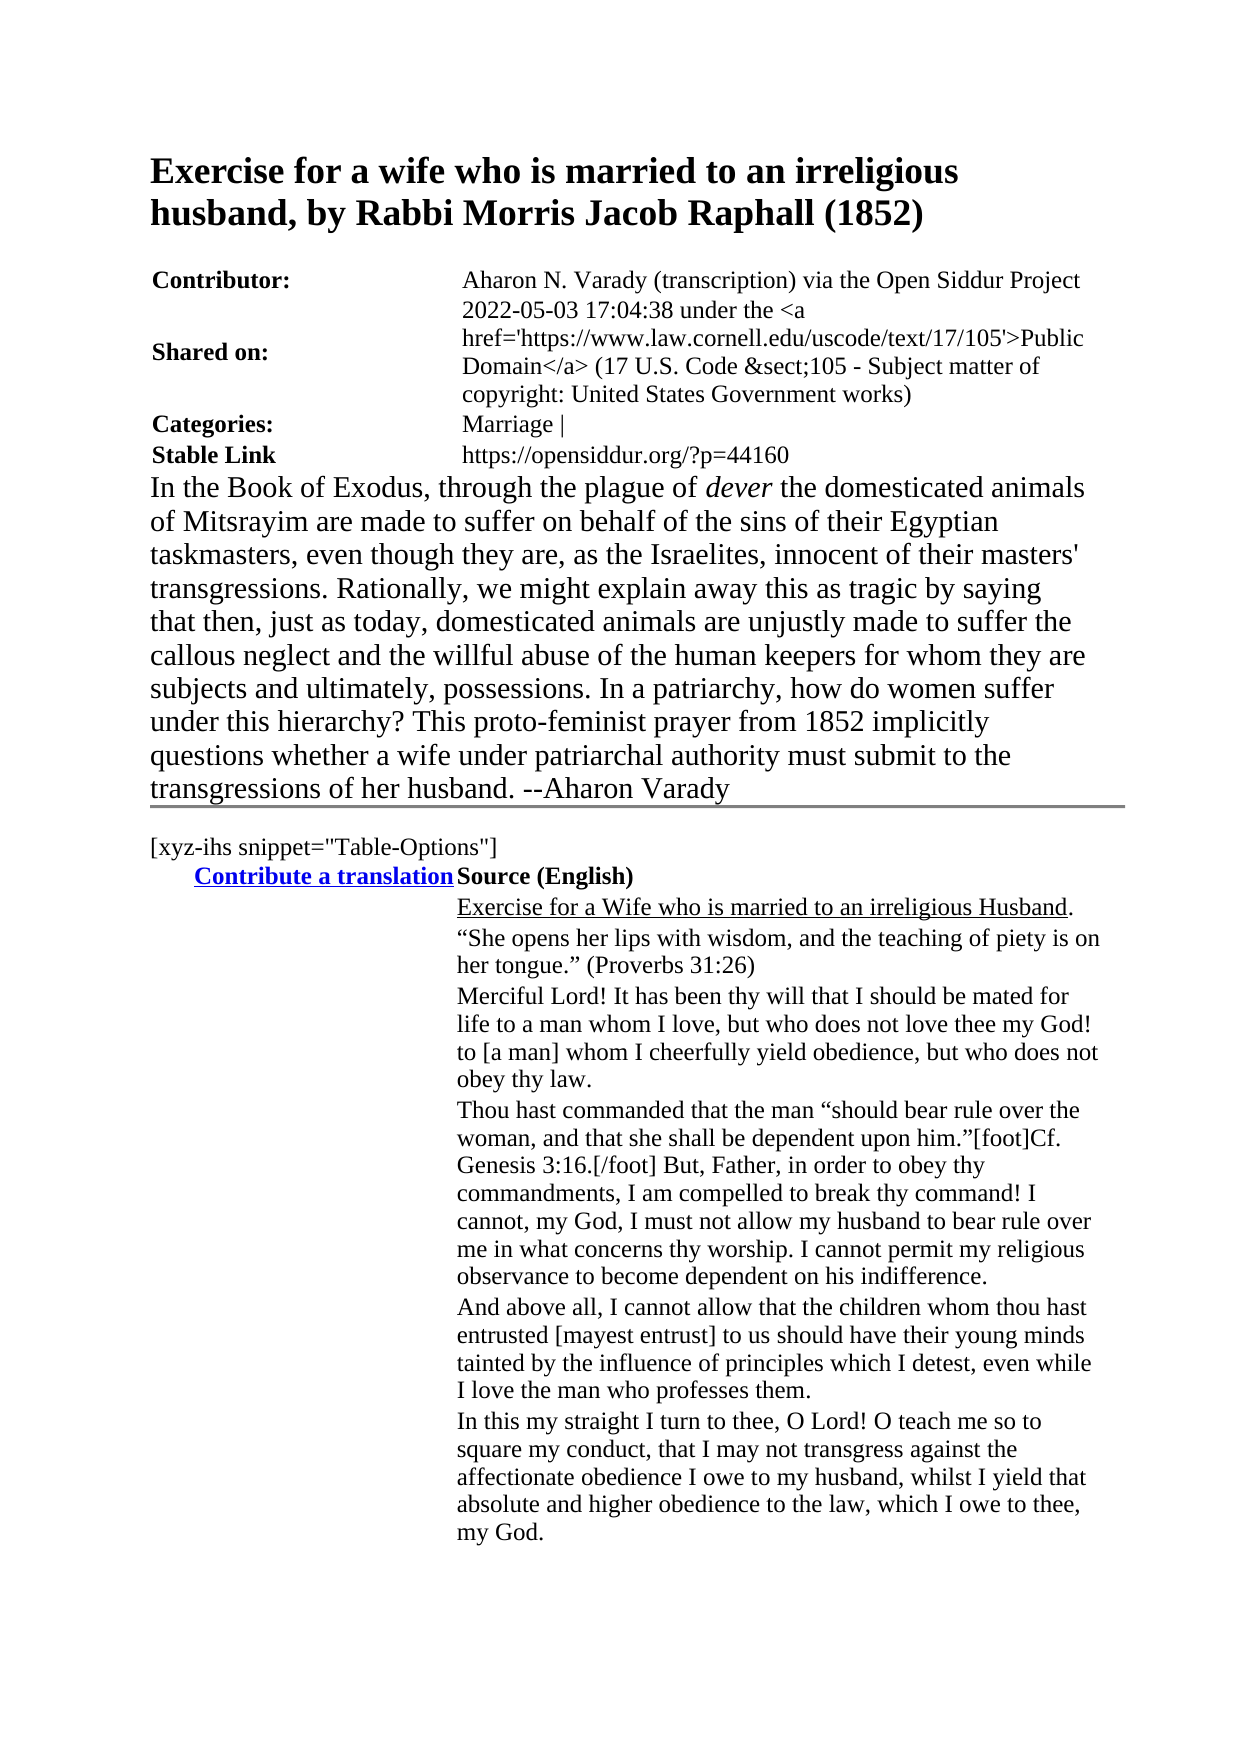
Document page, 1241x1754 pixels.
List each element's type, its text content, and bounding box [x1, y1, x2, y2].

table_cell 2022-05-03 17:04:38 under the <a href='https://www.law.cornell.edu/uscode/text/17/105'>Public Domain</a> (17 U.S. Code &sect;105 - Subject matter of copyright: United States Government works) [460, 295, 1090, 409]
table_cell [135, 891, 455, 922]
table_cell Stable Link [150, 440, 460, 471]
table_cell And above all, I cannot allow that the children whom thou hast entrusted [mayest entrust] to us should have their young minds tainted by the influence of principles which I detest, even while I love the man who professes them. [455, 1292, 1105, 1406]
subtitle Exercise for a wife who is married to an irreligious husband, by Rabbi Morris Jacob Raphall (1852) [150, 150, 1090, 233]
table_header Source (English) [455, 861, 1105, 891]
table_cell Exercise for a Wife who is married to an irreligious Husband. [455, 891, 1105, 922]
text In the Book of Exodus, through the plague of dever the domesticated animals of Mitsrayim are made to suffer on behalf of the sins of their Egyptian taskmasters, even though they are, as the Israelites, innocent of their masters' transgressions. Rationally, we might explain away this as tragic by saying that then, just as today, domesticated animals are unjustly made to suffer the callous neglect and the willful abuse of the human keepers for whom they are subjects and ultimately, possessions. In a patriarchy, how do women suffer under this hierarchy? This proto-feminist prayer from 1852 implicitly questions whether a wife under patriarchal authority must submit to the transgressions of her husband. --Aharon Varady [150, 471, 1090, 805]
table_cell [135, 981, 455, 1095]
table_cell [135, 1095, 455, 1292]
table_cell Categories: [150, 409, 460, 440]
table_cell Shared on: [150, 295, 460, 409]
table_cell Merciful Lord! It has been thy will that I should be mated for life to a man whom I love, but who does not love thee my God! to [a man] whom I cheerfully yield obedience, but who does not obey thy law. [455, 981, 1105, 1095]
table_cell https://opensiddur.org/?p=44160 [460, 440, 1090, 471]
table_cell “She opens her lips with wisdom, and the teaching of piety is on her tongue.” (Proverbs 31:26) [455, 922, 1105, 981]
table_cell Thou hast commanded that the man “should bear rule over the woman, and that she shall be dependent upon him.”[foot]Cf. Genesis 3:16.[/foot] But, Father, in order to obey thy commandments, I am compelled to break thy command! I cannot, my God, I must not allow my husband to bear rule over me in what concerns thy worship. I cannot permit my religious observance to become dependent on his indifference. [455, 1095, 1105, 1292]
table_header Contributor: [150, 264, 460, 295]
table_cell [135, 1406, 455, 1547]
table_header Contribute a translation [135, 861, 455, 891]
table_header Aharon N. Varady (transcription) via the Open Siddur Project [460, 264, 1090, 295]
table_cell Marriage | [460, 409, 1090, 440]
text [xyz-ihs snippet="Table-Options"] [150, 833, 1090, 861]
table_cell [135, 1292, 455, 1406]
table_cell [135, 922, 455, 981]
table_cell In this my straight I turn to thee, O Lord! O teach me so to square my conduct, that I may not transgress against the affectionate obedience I owe to my husband, whilst I yield that absolute and higher obedience to the law, which I owe to thee, my God. [455, 1406, 1105, 1547]
